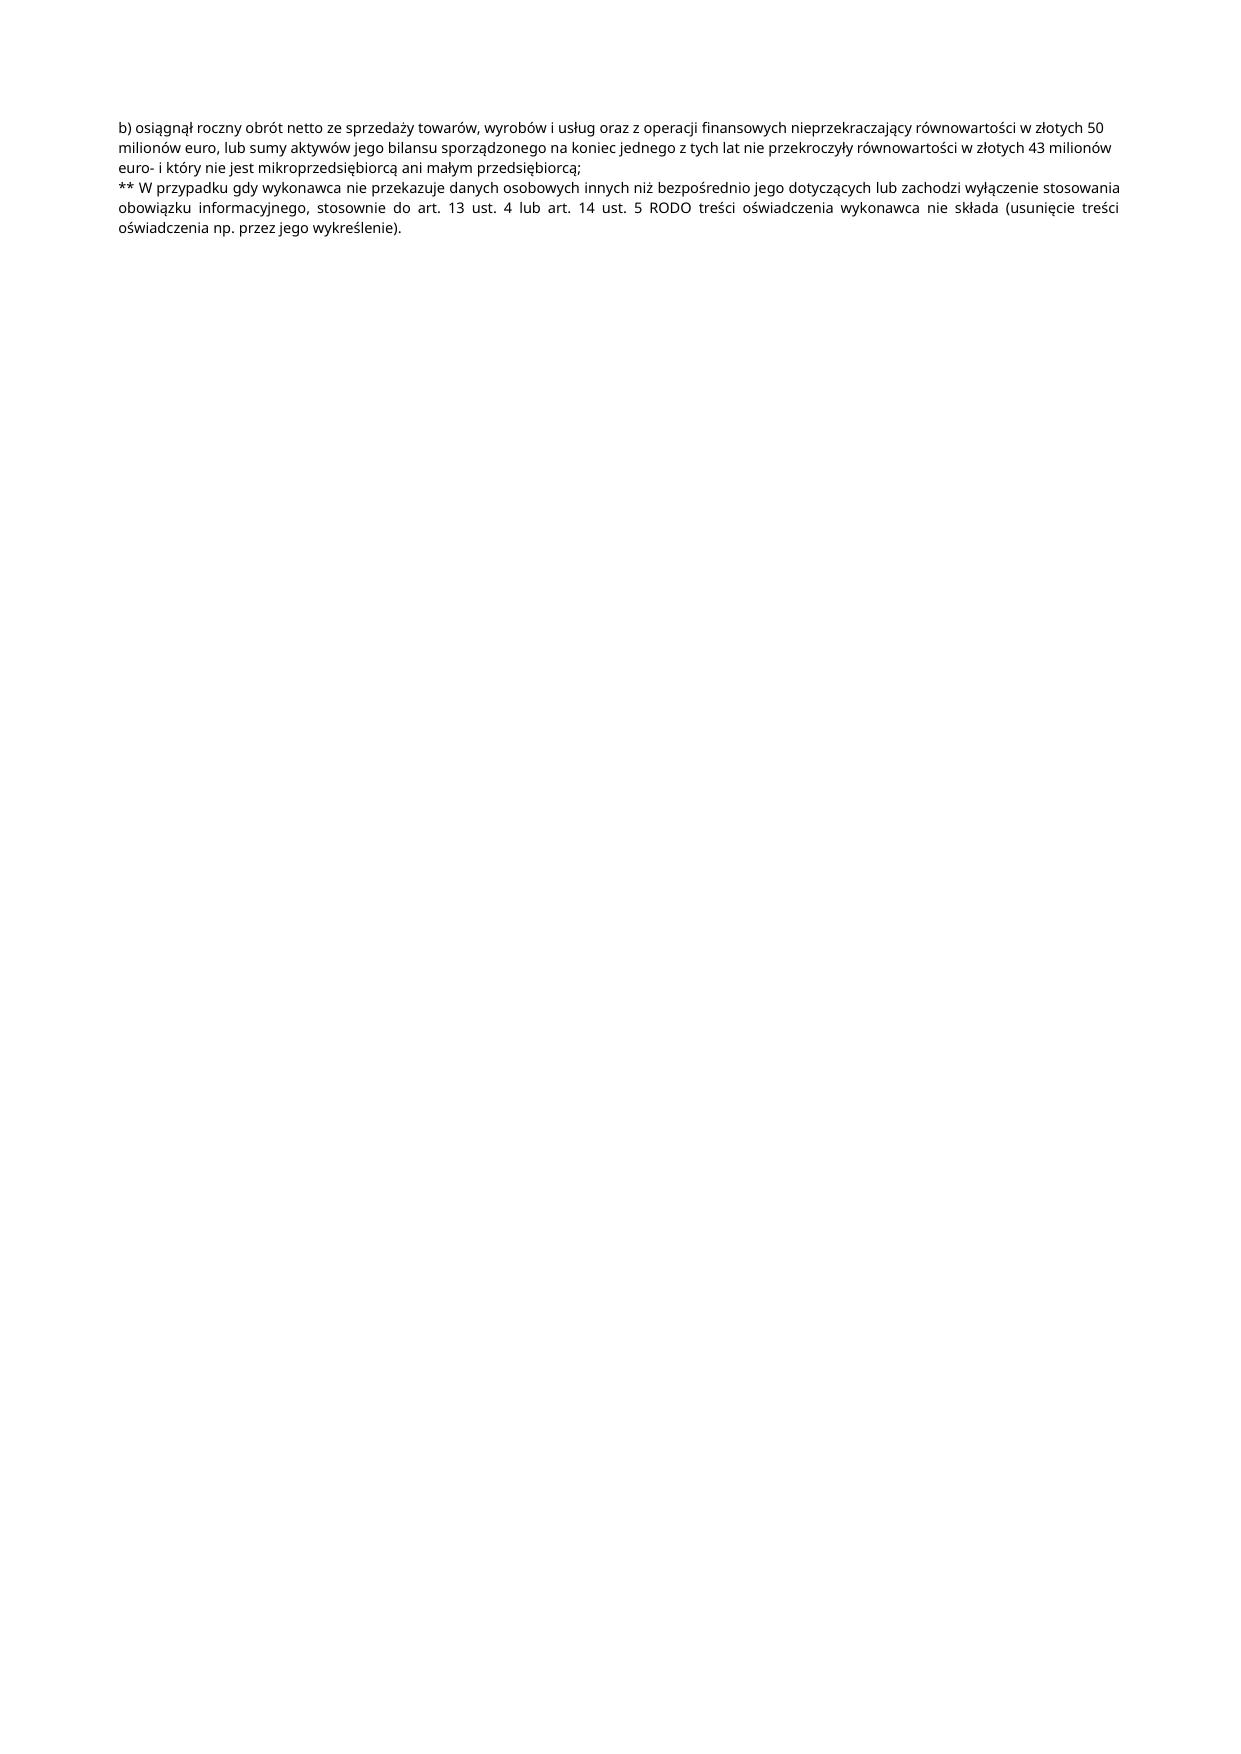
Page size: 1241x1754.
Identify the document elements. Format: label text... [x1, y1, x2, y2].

text ** W przypadku gdy wykonawca nie przekazuje danych osobowych innych niż bezpośrednio jego dotyczących lub zachodzi wyłączenie stosowania obowiązku informacyjnego, stosownie do art. 13 ust. 4 lub art. 14 ust. 5 RODO treści oświadczenia wykonawca nie składa (usunięcie treści oświadczenia np. przez jego wykreślenie). [118, 178, 1122, 237]
text b) osiągnął roczny obrót netto ze sprzedaży towarów, wyrobów i usług oraz z operacji finansowych nieprzekraczający równowartości w złotych 50 milionów euro, lub sumy aktywów jego bilansu sporządzonego na koniec jednego z tych lat nie przekroczyły równowartości w złotych 43 milionów euro- i który nie jest mikroprzedsiębiorcą ani małym przedsiębiorcą; [118, 118, 1122, 178]
